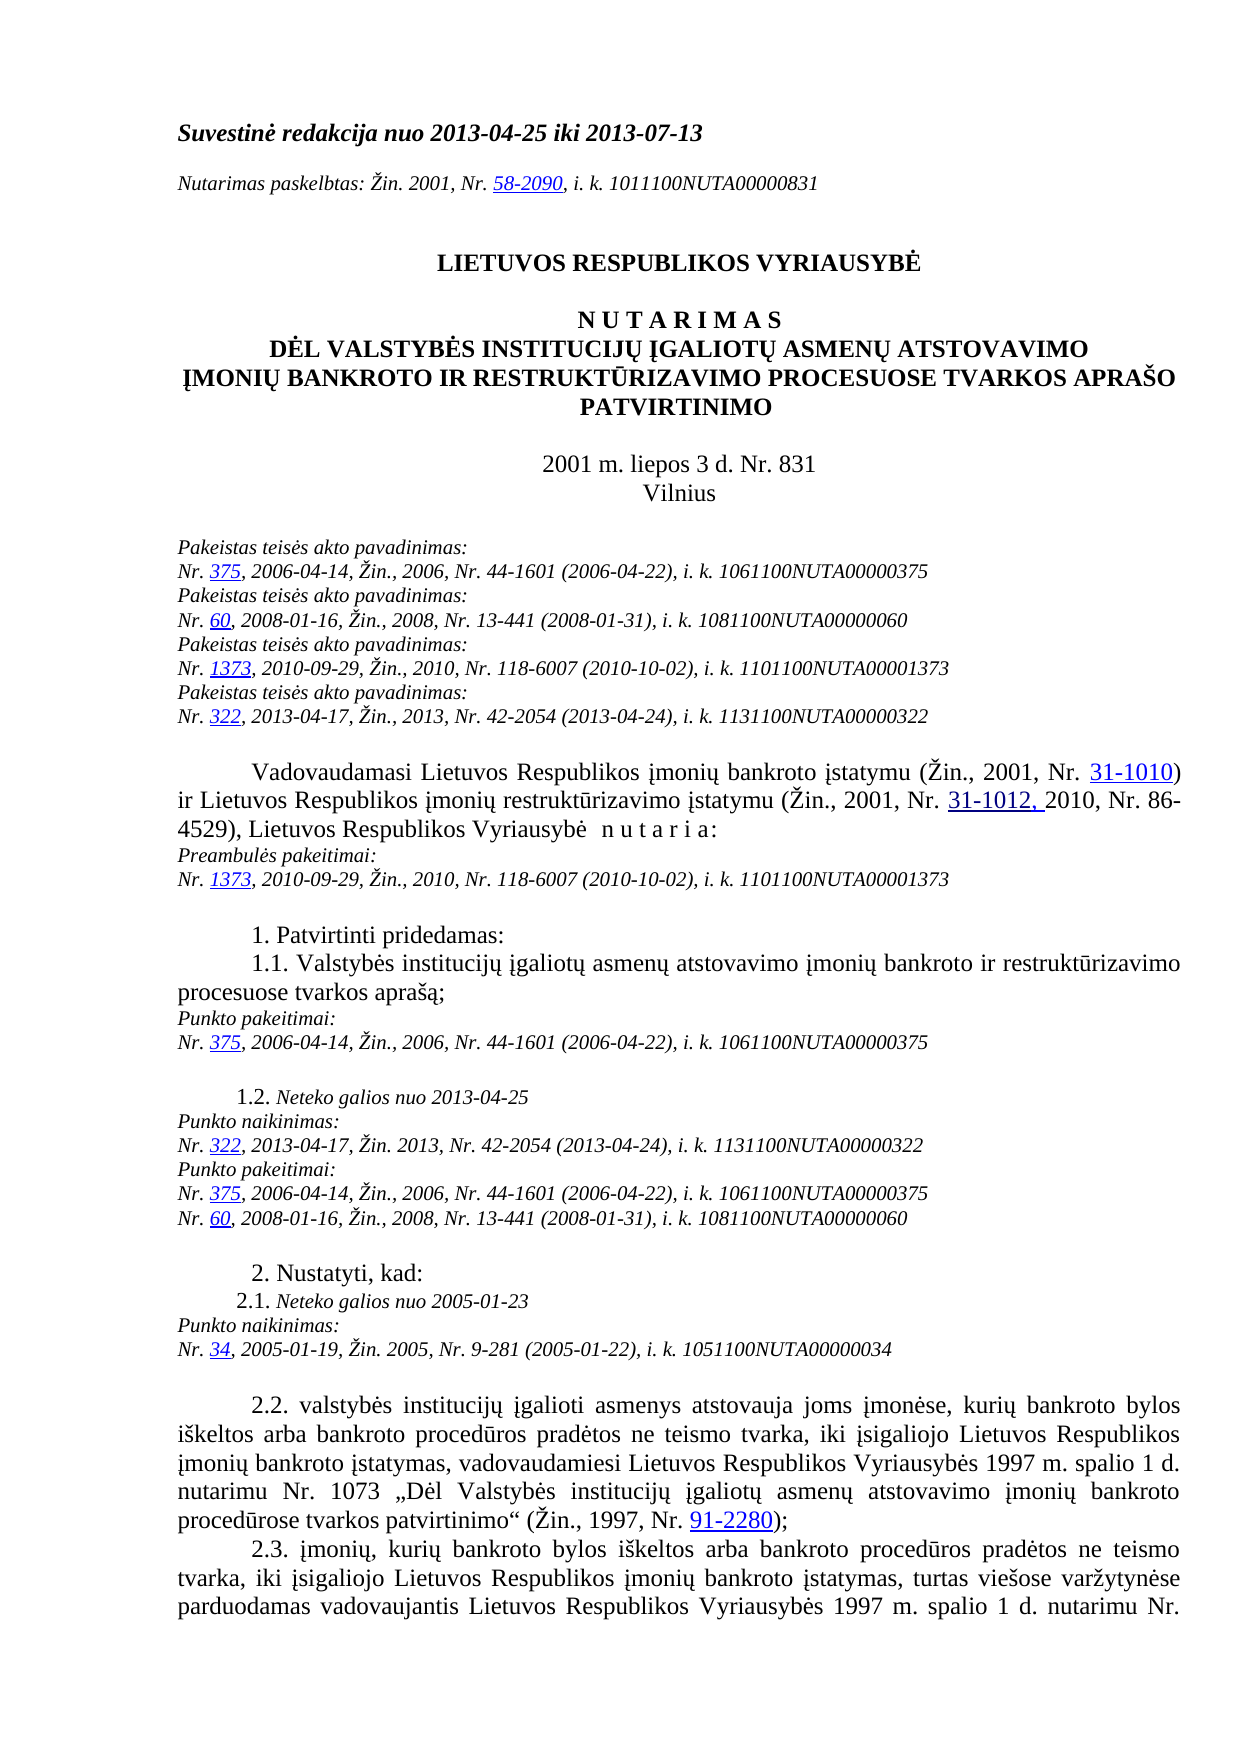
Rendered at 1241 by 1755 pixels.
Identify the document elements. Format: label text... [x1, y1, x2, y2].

text Punkto naikinimas: [177, 1109, 1181, 1133]
text DĖL VALSTYBĖS INSTITUCIJŲ ĮGALIOTŲ ASMENŲ ATSTOVAVIMO ĮMONIŲ BANKROTO IR RESTRUKTŪRIZAVIMO PROCESUOSE TVARKOS APRAŠO PATVIRTINIMO [177, 334, 1181, 420]
text 1.1. Valstybės institucijų įgaliotų asmenų atstovavimo įmonių bankroto ir restruktūrizavimo procesuose tvarkos aprašą; [177, 948, 1181, 1006]
text Punkto pakeitimai: [177, 1006, 1181, 1030]
text 2. Nustatyti, kad: [177, 1258, 1181, 1287]
text 2.3. įmonių, kurių bankroto bylos iškeltos arba bankroto procedūros pradėtos ne teismo tvarka, iki įsigaliojo Lietuvos Respublikos įmonių bankroto įstatymas, turtas viešose varžytynėse parduodamas vadovaujantis Lietuvos Respublikos Vyriausybės 1997 m. spalio 1 d. nutarimu Nr. [177, 1534, 1181, 1620]
text Vilnius [177, 478, 1181, 507]
text Pakeistas teisės akto pavadinimas: [177, 583, 1181, 607]
text Punkto pakeitimai: [177, 1157, 1181, 1181]
text Vadovaudamasi Lietuvos Respublikos įmonių bankroto įstatymu (Žin., 2001, Nr. 31-1010) ir Lietuvos Respublikos įmonių restruktūrizavimo įstatymu (Žin., 2001, Nr. 31-1012, 2010, Nr. 86-4529), Lietuvos Respublikos Vyriausybė nutaria: [177, 757, 1181, 843]
text 1. Patvirtinti pridedamas: [177, 920, 1181, 948]
text Nr. 322, 2013-04-17, Žin., 2013, Nr. 42-2054 (2013-04-24), i. k. 1131100NUTA00000322 [177, 704, 1181, 728]
text 2001 m. liepos 3 d. Nr. 831 [177, 449, 1181, 478]
text Nr. 34, 2005-01-19, Žin. 2005, Nr. 9-281 (2005-01-22), i. k. 1051100NUTA00000034 [177, 1337, 1181, 1361]
text Pakeistas teisės akto pavadinimas: [177, 535, 1181, 559]
text Pakeistas teisės akto pavadinimas: [177, 680, 1181, 704]
text 2.2. valstybės institucijų įgalioti asmenys atstovauja joms įmonėse, kurių bankroto bylos iškeltos arba bankroto procedūros pradėtos ne teismo tvarka, iki įsigaliojo Lietuvos Respublikos įmonių bankroto įstatymas, vadovaudamiesi Lietuvos Respublikos Vyriausybės 1997 m. spalio 1 d. nutarimu Nr. 1073 „Dėl Valstybės institucijų įgaliotų asmenų atstovavimo įmonių bankroto procedūrose tvarkos patvirtinimo“ (Žin., 1997, Nr. 91-2280); [177, 1390, 1181, 1534]
text Nr. 1373, 2010-09-29, Žin., 2010, Nr. 118-6007 (2010-10-02), i. k. 1101100NUTA00001373 [177, 867, 1181, 891]
text Pakeistas teisės akto pavadinimas: [177, 632, 1181, 656]
text 2.1. Neteko galios nuo 2005-01-23 [177, 1287, 1181, 1313]
text Preambulės pakeitimai: [177, 843, 1181, 867]
text Nr. 375, 2006-04-14, Žin., 2006, Nr. 44-1601 (2006-04-22), i. k. 1061100NUTA00000375 [177, 1181, 1181, 1205]
text Nr. 375, 2006-04-14, Žin., 2006, Nr. 44-1601 (2006-04-22), i. k. 1061100NUTA00000375 [177, 559, 1181, 583]
text LIETUVOS RESPUBLIKOS VYRIAUSYBĖ [177, 248, 1181, 277]
text Suvestinė redakcija nuo 2013-04-25 iki 2013-07-13 [177, 118, 1181, 147]
text Nr. 375, 2006-04-14, Žin., 2006, Nr. 44-1601 (2006-04-22), i. k. 1061100NUTA00000375 [177, 1030, 1181, 1054]
text Punkto naikinimas: [177, 1313, 1181, 1337]
text N U T A R I M A S [177, 305, 1181, 334]
text Nr. 1373, 2010-09-29, Žin., 2010, Nr. 118-6007 (2010-10-02), i. k. 1101100NUTA00001373 [177, 656, 1181, 680]
text Nutarimas paskelbtas: Žin. 2001, Nr. 58-2090, i. k. 1011100NUTA00000831 [177, 171, 1181, 195]
text Nr. 322, 2013-04-17, Žin. 2013, Nr. 42-2054 (2013-04-24), i. k. 1131100NUTA00000322 [177, 1133, 1181, 1157]
text Nr. 60, 2008-01-16, Žin., 2008, Nr. 13-441 (2008-01-31), i. k. 1081100NUTA00000060 [177, 1205, 1181, 1229]
text 1.2. Neteko galios nuo 2013-04-25 [177, 1083, 1181, 1109]
text Nr. 60, 2008-01-16, Žin., 2008, Nr. 13-441 (2008-01-31), i. k. 1081100NUTA00000060 [177, 607, 1181, 632]
